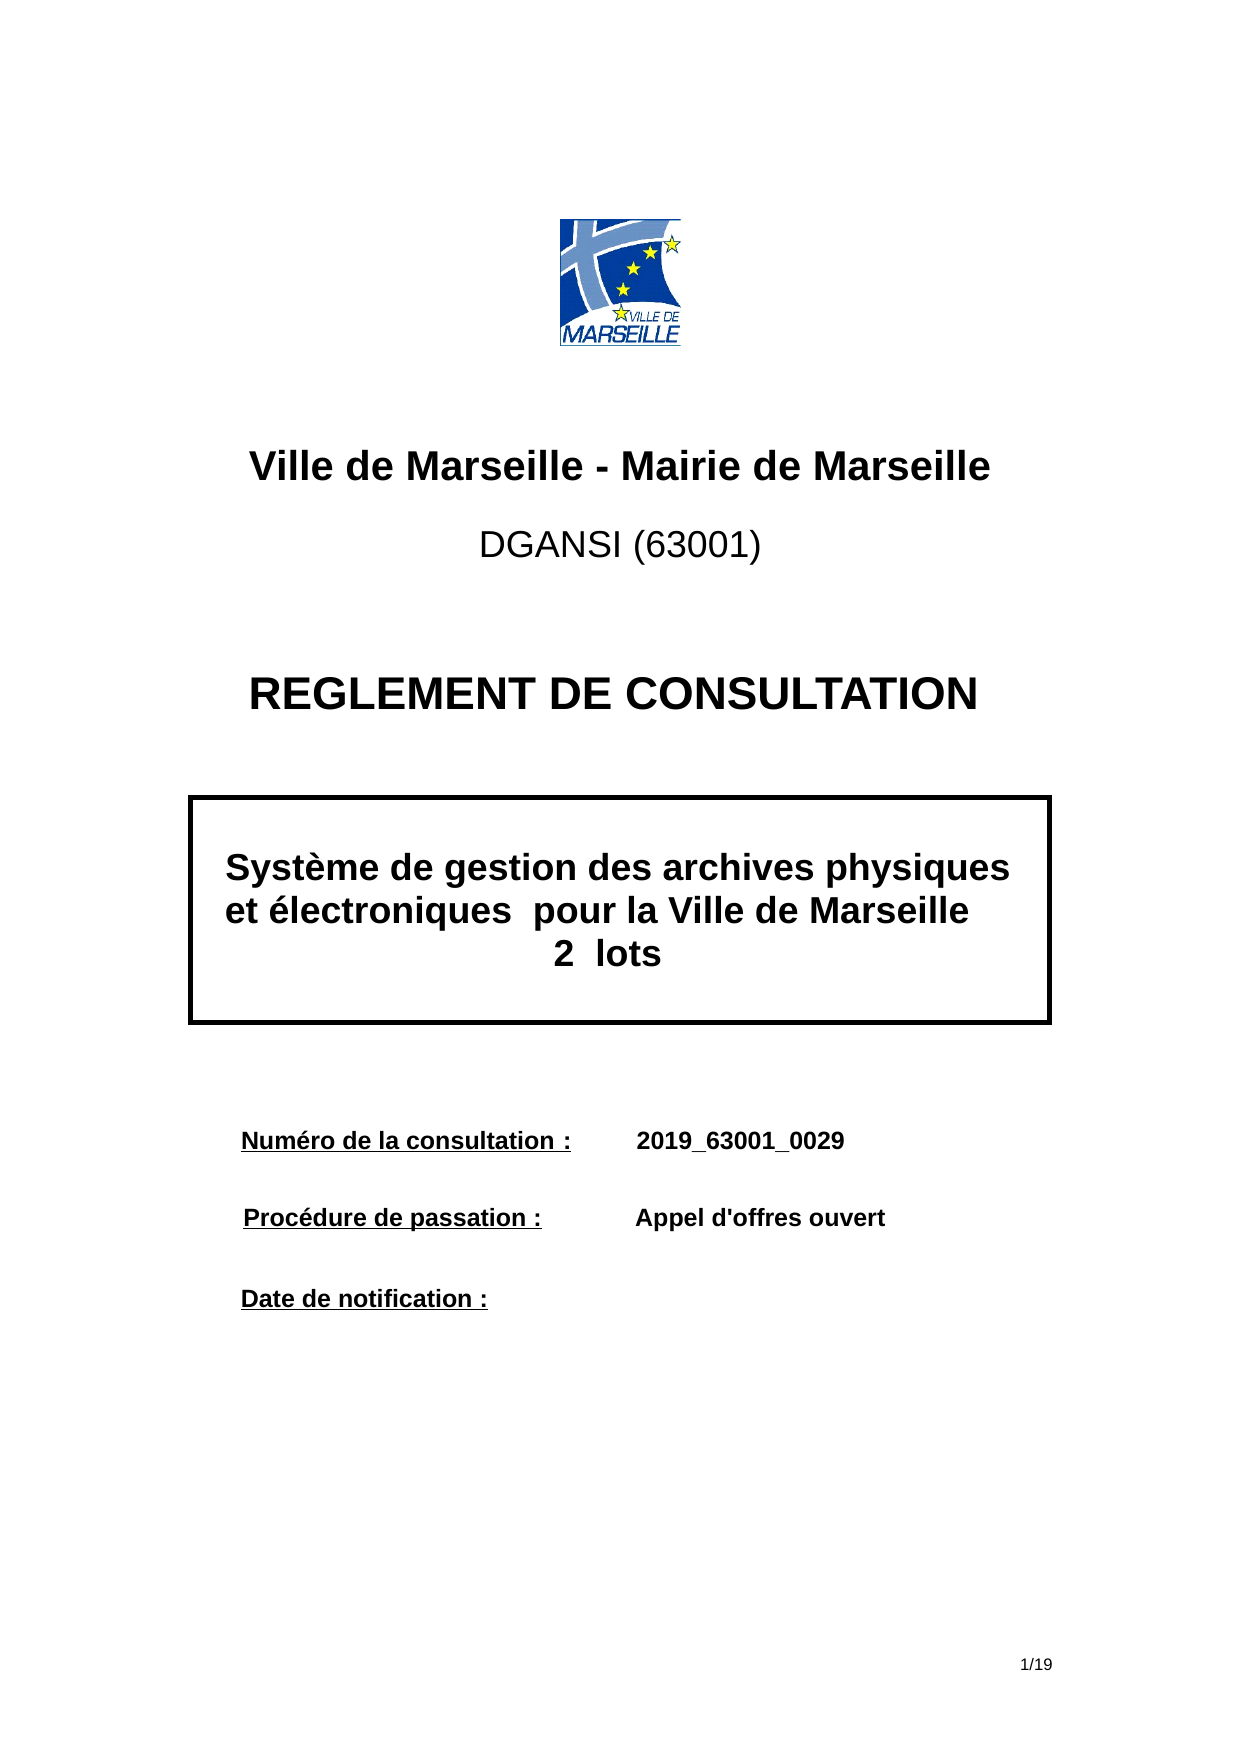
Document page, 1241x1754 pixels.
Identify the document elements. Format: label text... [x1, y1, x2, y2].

text Système de gestion des archives physiques et électroniques pour la Ville de Marseille [193, 838, 1047, 924]
text Ville de Marseille - Mairie de Marseille [188, 441, 1052, 489]
text 2 lots [193, 924, 1047, 975]
text REGLEMENT DE CONSULTATION [188, 667, 1052, 719]
text Numéro de la consultation : 2019_63001_0029 [241, 1126, 1052, 1155]
text DGANSI (63001) [188, 523, 1052, 566]
text Procédure de passation : Appel d'offres ouvert [243, 1203, 1052, 1231]
text Date de notification : [241, 1284, 1052, 1313]
